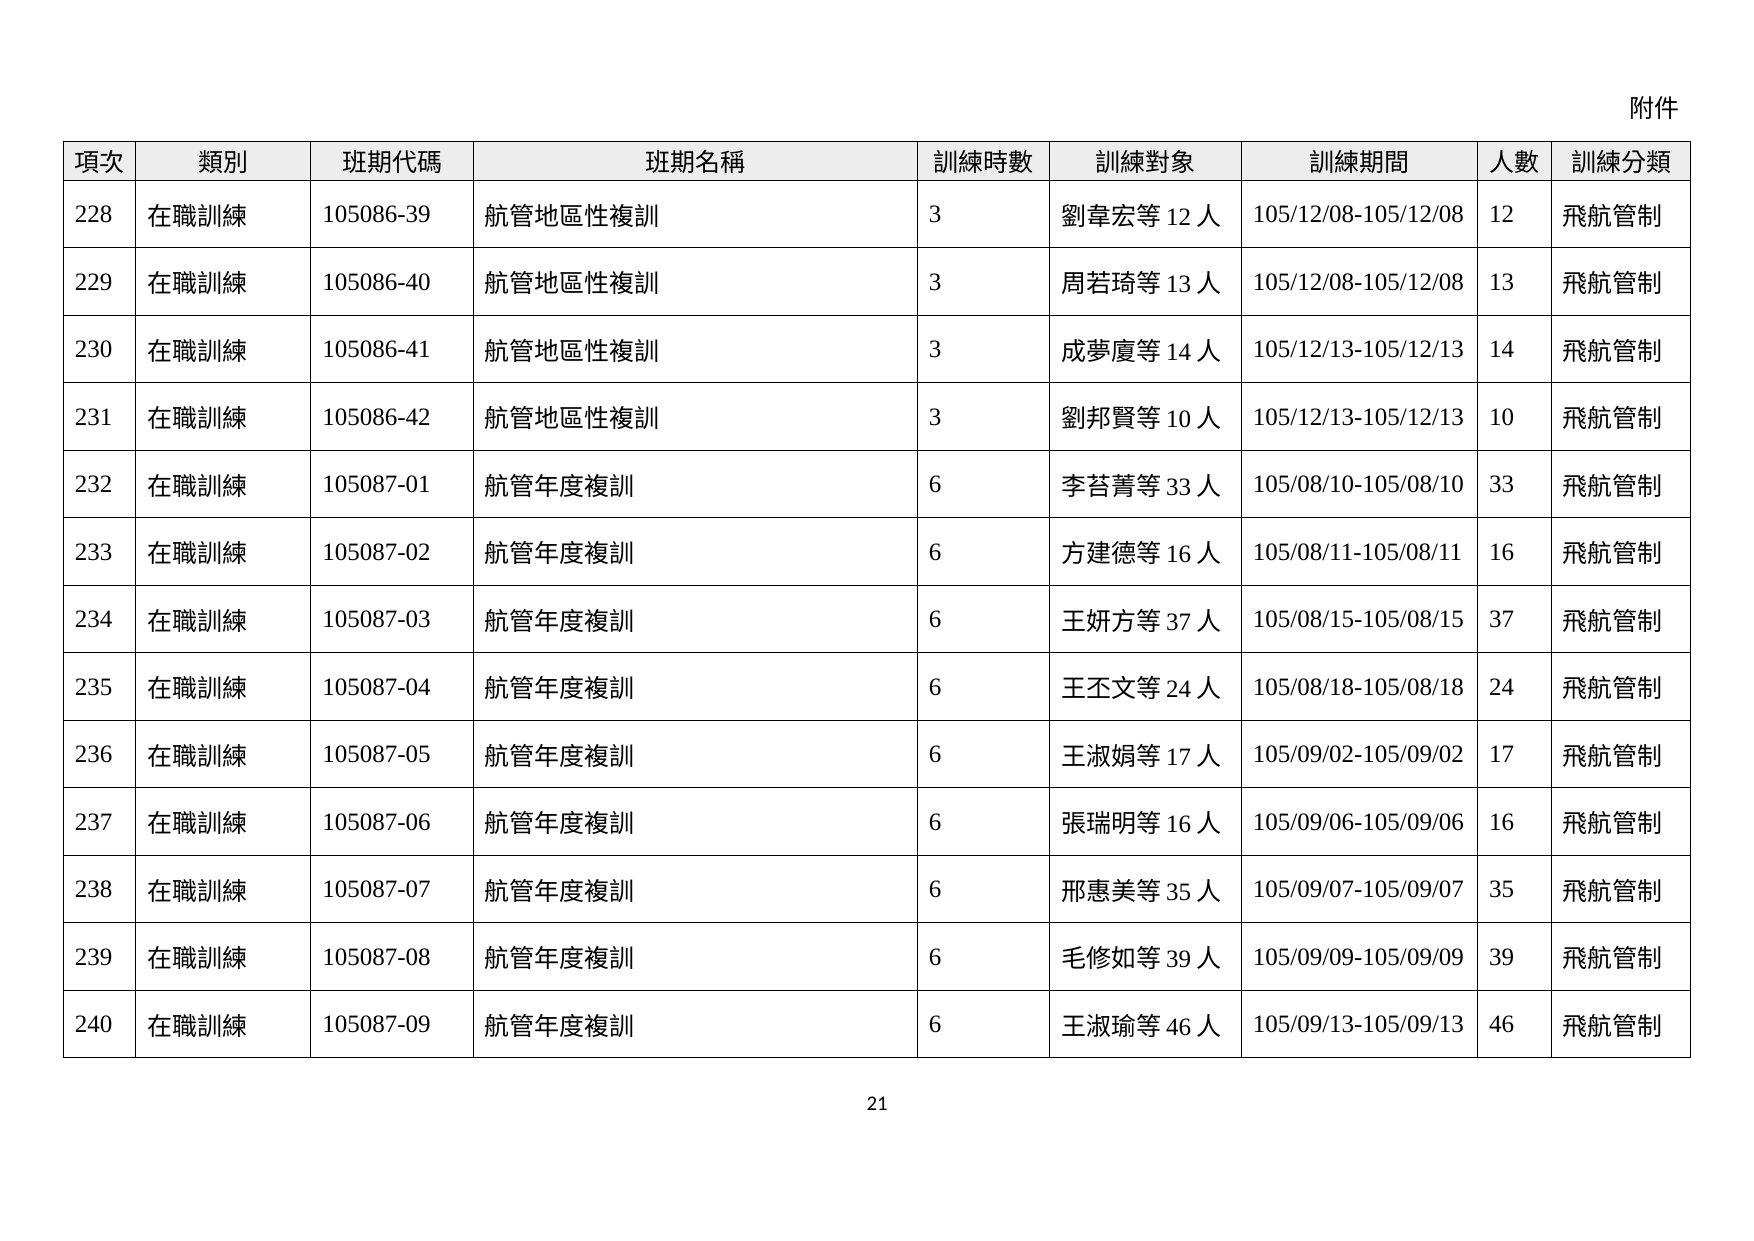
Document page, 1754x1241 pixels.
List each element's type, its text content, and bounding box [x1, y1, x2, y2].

table_cell 航管年度複訓 [474, 991, 917, 1057]
table_cell 王丕文等24人 [1050, 653, 1241, 720]
table_cell 228 [64, 181, 135, 247]
table_cell 105/08/10-105/08/10 [1242, 451, 1477, 517]
table_cell 在職訓練 [136, 248, 310, 315]
table_cell 12 [1478, 181, 1551, 247]
table_cell 16 [1478, 788, 1551, 855]
table_cell 航管年度複訓 [474, 586, 917, 652]
table_cell 39 [1478, 923, 1551, 990]
table_cell 105086-42 [311, 383, 473, 450]
table_cell 航管年度複訓 [474, 923, 917, 990]
table_cell 劉邦賢等10人 [1050, 383, 1241, 450]
table_cell 張瑞明等16人 [1050, 788, 1241, 855]
table_cell 105087-01 [311, 451, 473, 517]
table_header 班期名稱 [474, 142, 917, 180]
table_cell 6 [918, 923, 1049, 990]
table_cell 飛航管制 [1552, 248, 1690, 315]
table_cell 在職訓練 [136, 383, 310, 450]
table_header 訓練對象 [1050, 142, 1241, 180]
table_cell 232 [64, 451, 135, 517]
table_cell 6 [918, 653, 1049, 720]
table_cell 105087-06 [311, 788, 473, 855]
table_cell 105086-41 [311, 316, 473, 382]
table_cell 6 [918, 991, 1049, 1057]
table_cell 236 [64, 721, 135, 787]
table_header 訓練時數 [918, 142, 1049, 180]
table_cell 10 [1478, 383, 1551, 450]
table_cell 105087-07 [311, 856, 473, 922]
table_cell 234 [64, 586, 135, 652]
table_cell 飛航管制 [1552, 518, 1690, 585]
table_cell 飛航管制 [1552, 991, 1690, 1057]
table_cell 6 [918, 856, 1049, 922]
table_cell 劉韋宏等12人 [1050, 181, 1241, 247]
table_cell 105087-09 [311, 991, 473, 1057]
table_cell 105/09/09-105/09/09 [1242, 923, 1477, 990]
table_cell 105/09/06-105/09/06 [1242, 788, 1477, 855]
table_cell 37 [1478, 586, 1551, 652]
table_cell 飛航管制 [1552, 451, 1690, 517]
table_cell 飛航管制 [1552, 586, 1690, 652]
table_cell 邢惠美等35人 [1050, 856, 1241, 922]
table_cell 3 [918, 383, 1049, 450]
table_cell 在職訓練 [136, 451, 310, 517]
table_cell 105087-05 [311, 721, 473, 787]
table_cell 飛航管制 [1552, 316, 1690, 382]
table_cell 飛航管制 [1552, 721, 1690, 787]
table_cell 航管年度複訓 [474, 451, 917, 517]
table_cell 6 [918, 451, 1049, 517]
table_cell 在職訓練 [136, 788, 310, 855]
table_cell 在職訓練 [136, 653, 310, 720]
table_cell 航管地區性複訓 [474, 181, 917, 247]
table_cell 飛航管制 [1552, 653, 1690, 720]
table_cell 230 [64, 316, 135, 382]
table_cell 105087-04 [311, 653, 473, 720]
table_header 訓練期間 [1242, 142, 1477, 180]
table_cell 周若琦等13人 [1050, 248, 1241, 315]
table_cell 6 [918, 586, 1049, 652]
table_cell 238 [64, 856, 135, 922]
table_cell 6 [918, 518, 1049, 585]
table_cell 33 [1478, 451, 1551, 517]
table_cell 方建德等16人 [1050, 518, 1241, 585]
table_cell 在職訓練 [136, 586, 310, 652]
table_header 類別 [136, 142, 310, 180]
table_cell 李苔菁等33人 [1050, 451, 1241, 517]
table_cell 233 [64, 518, 135, 585]
table_cell 毛修如等39人 [1050, 923, 1241, 990]
table_cell 航管年度複訓 [474, 518, 917, 585]
table_cell 3 [918, 181, 1049, 247]
table_cell 在職訓練 [136, 518, 310, 585]
table_cell 航管年度複訓 [474, 856, 917, 922]
table_cell 105/12/13-105/12/13 [1242, 383, 1477, 450]
table_cell 在職訓練 [136, 856, 310, 922]
table_cell 229 [64, 248, 135, 315]
table_cell 235 [64, 653, 135, 720]
table_cell 105087-08 [311, 923, 473, 990]
table_cell 飛航管制 [1552, 383, 1690, 450]
table_cell 飛航管制 [1552, 181, 1690, 247]
table_cell 105086-40 [311, 248, 473, 315]
table_cell 14 [1478, 316, 1551, 382]
table_cell 46 [1478, 991, 1551, 1057]
table_cell 240 [64, 991, 135, 1057]
table_cell 飛航管制 [1552, 788, 1690, 855]
table_cell 231 [64, 383, 135, 450]
table_cell 105/09/02-105/09/02 [1242, 721, 1477, 787]
table_cell 航管地區性複訓 [474, 316, 917, 382]
table_cell 105/09/07-105/09/07 [1242, 856, 1477, 922]
table_cell 3 [918, 248, 1049, 315]
table_header 班期代碼 [311, 142, 473, 180]
table_header 訓練分類 [1552, 142, 1690, 180]
table_cell 105/08/11-105/08/11 [1242, 518, 1477, 585]
table_cell 在職訓練 [136, 991, 310, 1057]
table_cell 航管年度複訓 [474, 653, 917, 720]
table_cell 35 [1478, 856, 1551, 922]
table_cell 飛航管制 [1552, 923, 1690, 990]
table_cell 在職訓練 [136, 721, 310, 787]
table_cell 105086-39 [311, 181, 473, 247]
table_cell 航管年度複訓 [474, 788, 917, 855]
table_cell 在職訓練 [136, 181, 310, 247]
table_cell 105087-03 [311, 586, 473, 652]
table_cell 在職訓練 [136, 923, 310, 990]
table_cell 105/12/08-105/12/08 [1242, 248, 1477, 315]
table_cell 王淑瑜等46人 [1050, 991, 1241, 1057]
table_cell 6 [918, 721, 1049, 787]
table_cell 105/08/15-105/08/15 [1242, 586, 1477, 652]
table_cell 飛航管制 [1552, 856, 1690, 922]
table_cell 105/12/08-105/12/08 [1242, 181, 1477, 247]
table_cell 王妍方等37人 [1050, 586, 1241, 652]
table_cell 16 [1478, 518, 1551, 585]
table_cell 成夢廈等14人 [1050, 316, 1241, 382]
table_cell 105/08/18-105/08/18 [1242, 653, 1477, 720]
table_cell 王淑娟等17人 [1050, 721, 1241, 787]
table_cell 239 [64, 923, 135, 990]
table_cell 13 [1478, 248, 1551, 315]
table_cell 航管地區性複訓 [474, 248, 917, 315]
table_cell 105/09/13-105/09/13 [1242, 991, 1477, 1057]
table_cell 在職訓練 [136, 316, 310, 382]
table_header 項次 [64, 142, 135, 180]
table_cell 105/12/13-105/12/13 [1242, 316, 1477, 382]
table_header 人數 [1478, 142, 1551, 180]
table_cell 3 [918, 316, 1049, 382]
table_cell 17 [1478, 721, 1551, 787]
table_cell 237 [64, 788, 135, 855]
table_cell 24 [1478, 653, 1551, 720]
table_cell 航管年度複訓 [474, 721, 917, 787]
table_cell 105087-02 [311, 518, 473, 585]
table_cell 6 [918, 788, 1049, 855]
table_cell 航管地區性複訓 [474, 383, 917, 450]
